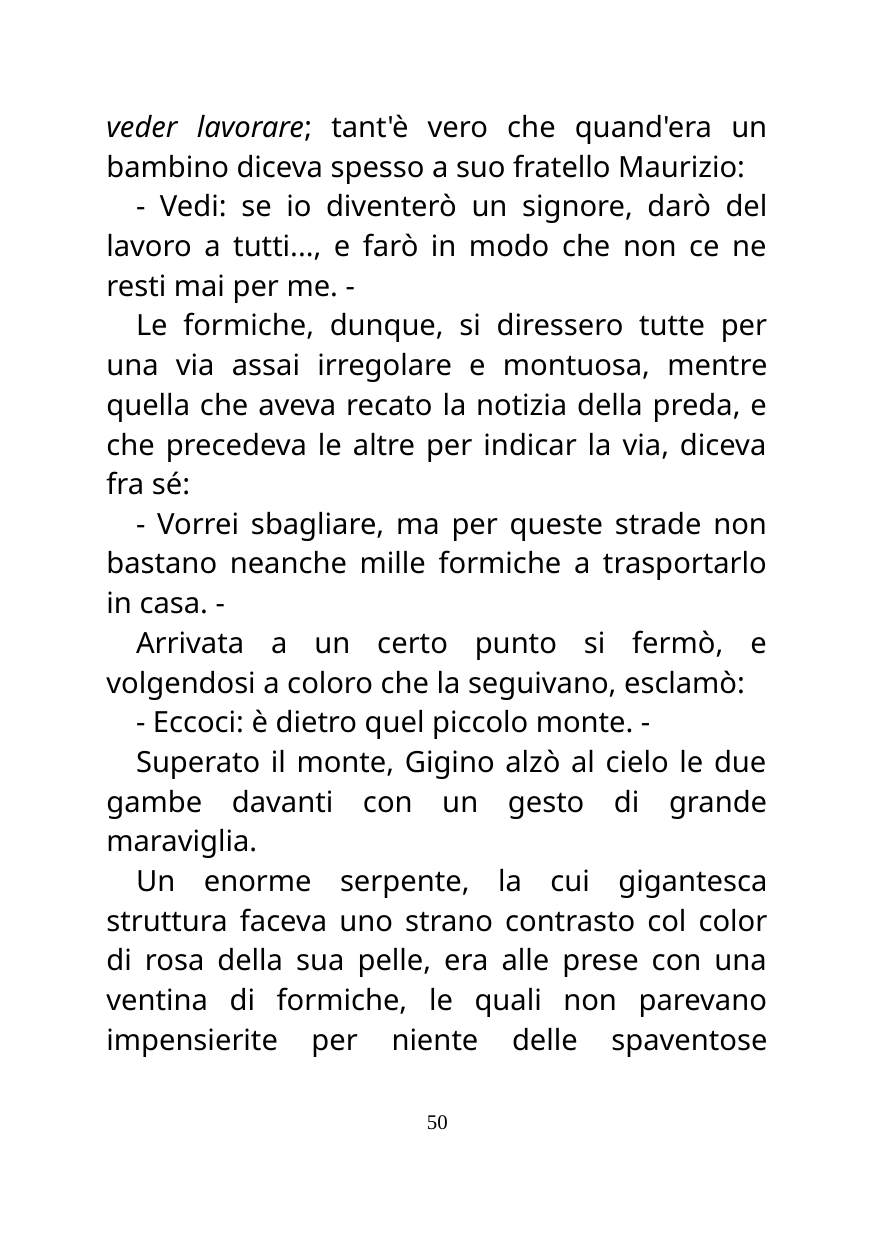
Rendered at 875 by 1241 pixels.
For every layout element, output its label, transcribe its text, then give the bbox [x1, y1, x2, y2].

text Arrivata a un certo punto si fermò, e volgendosi a coloro che la seguivano, esclamò: [106, 622, 768, 702]
text - Vedi: se io diventerò un signore, darò del lavoro a tutti..., e farò in modo che non ce ne resti mai per me. - [106, 186, 768, 305]
text - Vorrei sbagliare, ma per queste strade non bastano neanche mille formiche a trasportarlo in casa. - [106, 503, 768, 622]
text Superato il monte, Gigino alzò al cielo le due gambe davanti con un gesto di grande maraviglia. [106, 741, 768, 860]
text veder lavorare; tant'è vero che quand'era un bambino diceva spesso a suo fratello Maurizio: [106, 106, 768, 186]
text Le formiche, dunque, si diressero tutte per una via assai irregolare e montuosa, mentre quella che aveva recato la notizia della preda, e che precedeva le altre per indicar la via, diceva fra sé: [106, 305, 768, 503]
text Un enorme serpente, la cui gigantesca struttura faceva uno strano contrasto col color di rosa della sua pelle, era alle prese con una ventina di formiche, le quali non parevano impensierite per niente delle spaventose [106, 860, 768, 1059]
text - Eccoci: è dietro quel piccolo monte. - [106, 702, 768, 741]
